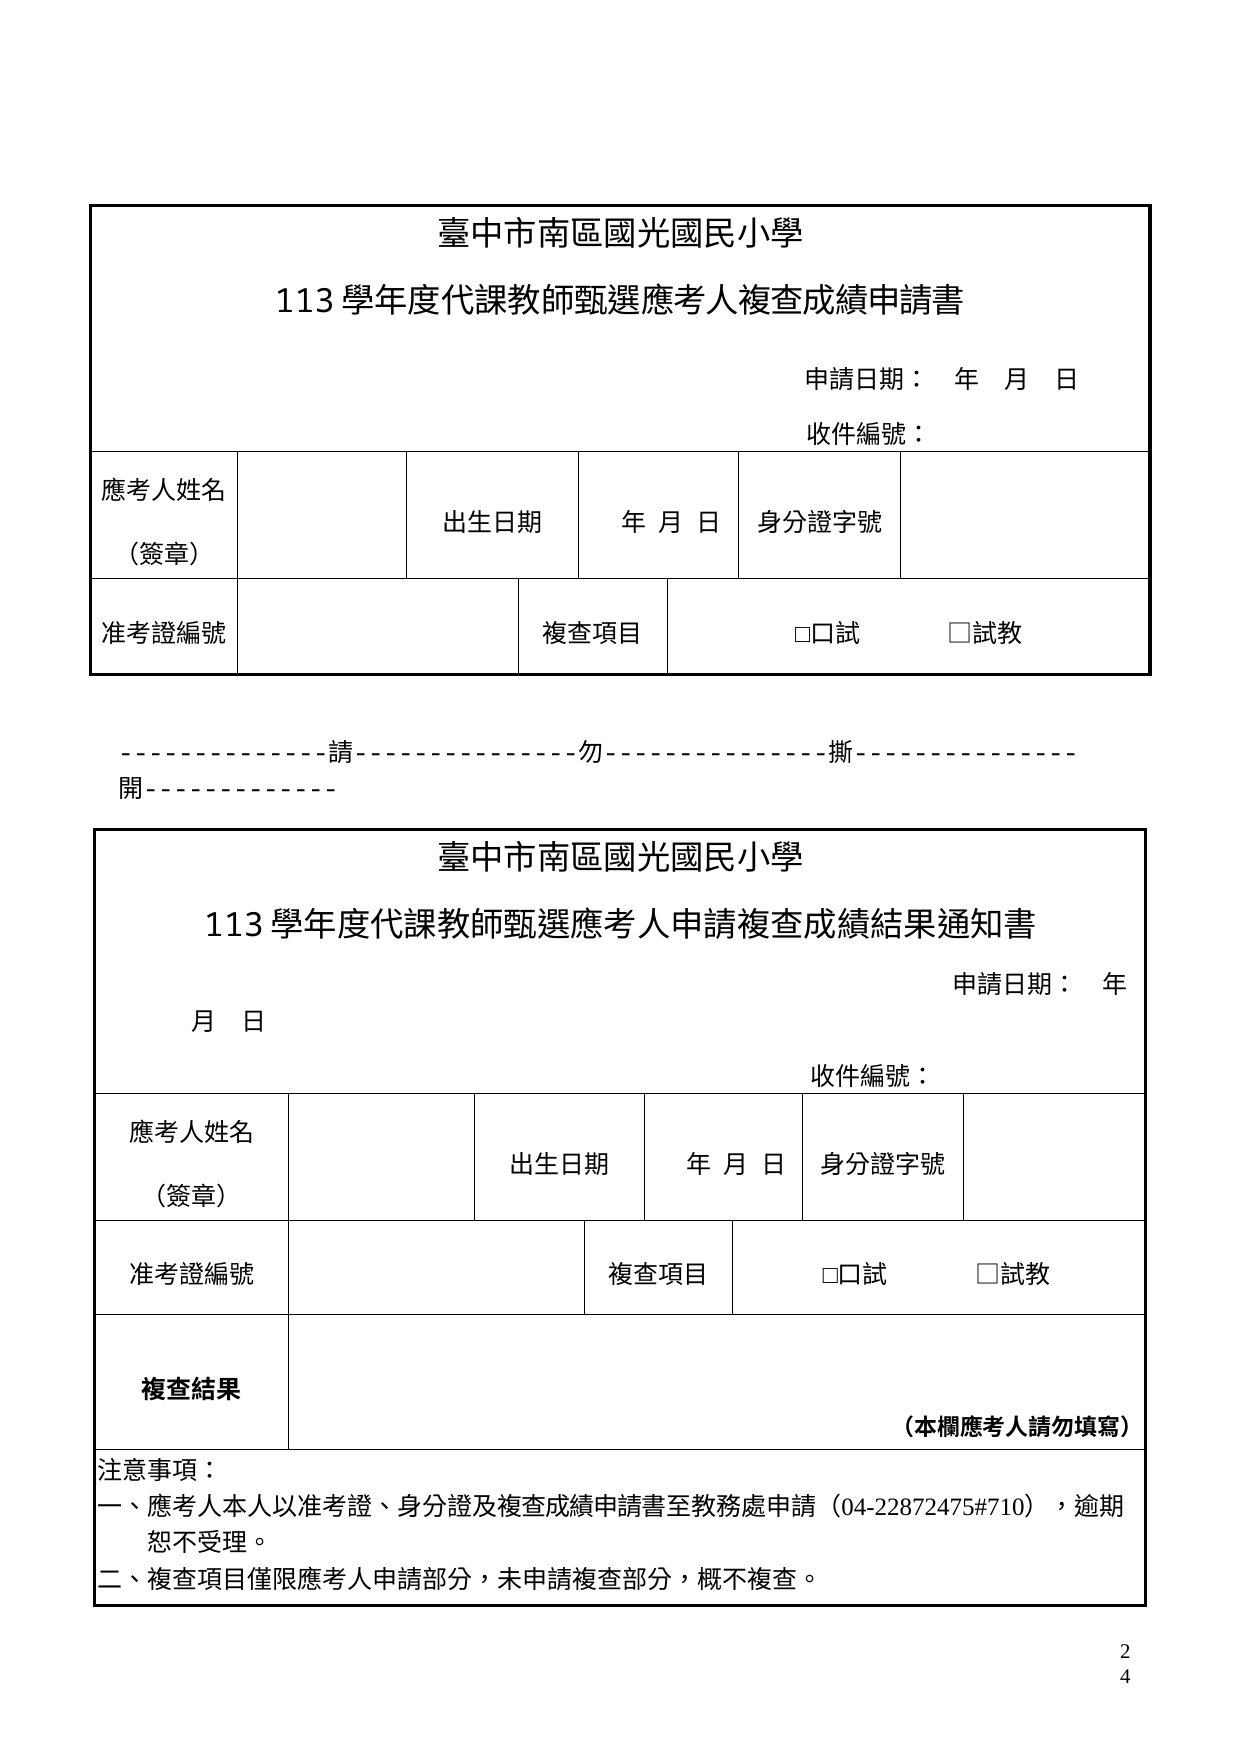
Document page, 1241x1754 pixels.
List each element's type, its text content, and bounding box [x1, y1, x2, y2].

table_header 臺中市南區國光國民小學 113學年度代課教師甄選應考人申請複查成績結果通知書 申請日期： 年 月 日 收件編號： [96, 831, 1144, 1092]
table_cell 出生日期 [407, 452, 578, 578]
table_cell 複查結果 [96, 1315, 288, 1449]
table_cell [964, 1094, 1144, 1219]
table_cell 年 月 日 [579, 452, 738, 578]
table_cell [289, 1221, 584, 1314]
table_cell 應考人姓名 （簽章） [92, 452, 237, 578]
table_header 臺中市南區國光國民小學 113學年度代課教師甄選應考人複查成績申請書 申請日期： 年 月 日 收件編號： [92, 207, 1148, 451]
table_cell 複查項目 [585, 1221, 732, 1314]
table_cell 准考證編號 [92, 579, 237, 672]
table_cell [238, 579, 518, 672]
table_cell 准考證編號 [96, 1221, 288, 1314]
table_cell （本欄應考人請勿填寫） [289, 1315, 1144, 1449]
table_cell 出生日期 [475, 1094, 644, 1219]
table_cell 年 月 日 [645, 1094, 802, 1219]
table_cell [289, 1094, 474, 1219]
table_cell [238, 452, 406, 578]
table_cell □口試 □試教 [668, 579, 1148, 672]
text --------------請---------------勿---------------撕---------------開------------- [118, 732, 1122, 805]
table_cell 注意事項： 一、應考人本人以准考證、身分證及複查成績申請書至教務處申請（04-22872475#710），逾期恕不受理。 二、複查項目僅限應考人申請部分，未申請複查部分，概不複查。 [96, 1450, 1144, 1604]
table_cell 複查項目 [519, 579, 667, 672]
table_cell [901, 452, 1148, 578]
table_cell 身分證字號 [803, 1094, 963, 1219]
table_cell 應考人姓名 （簽章） [96, 1094, 288, 1219]
table_cell 身分證字號 [739, 452, 900, 578]
table_cell □口試 □試教 [733, 1221, 1144, 1314]
